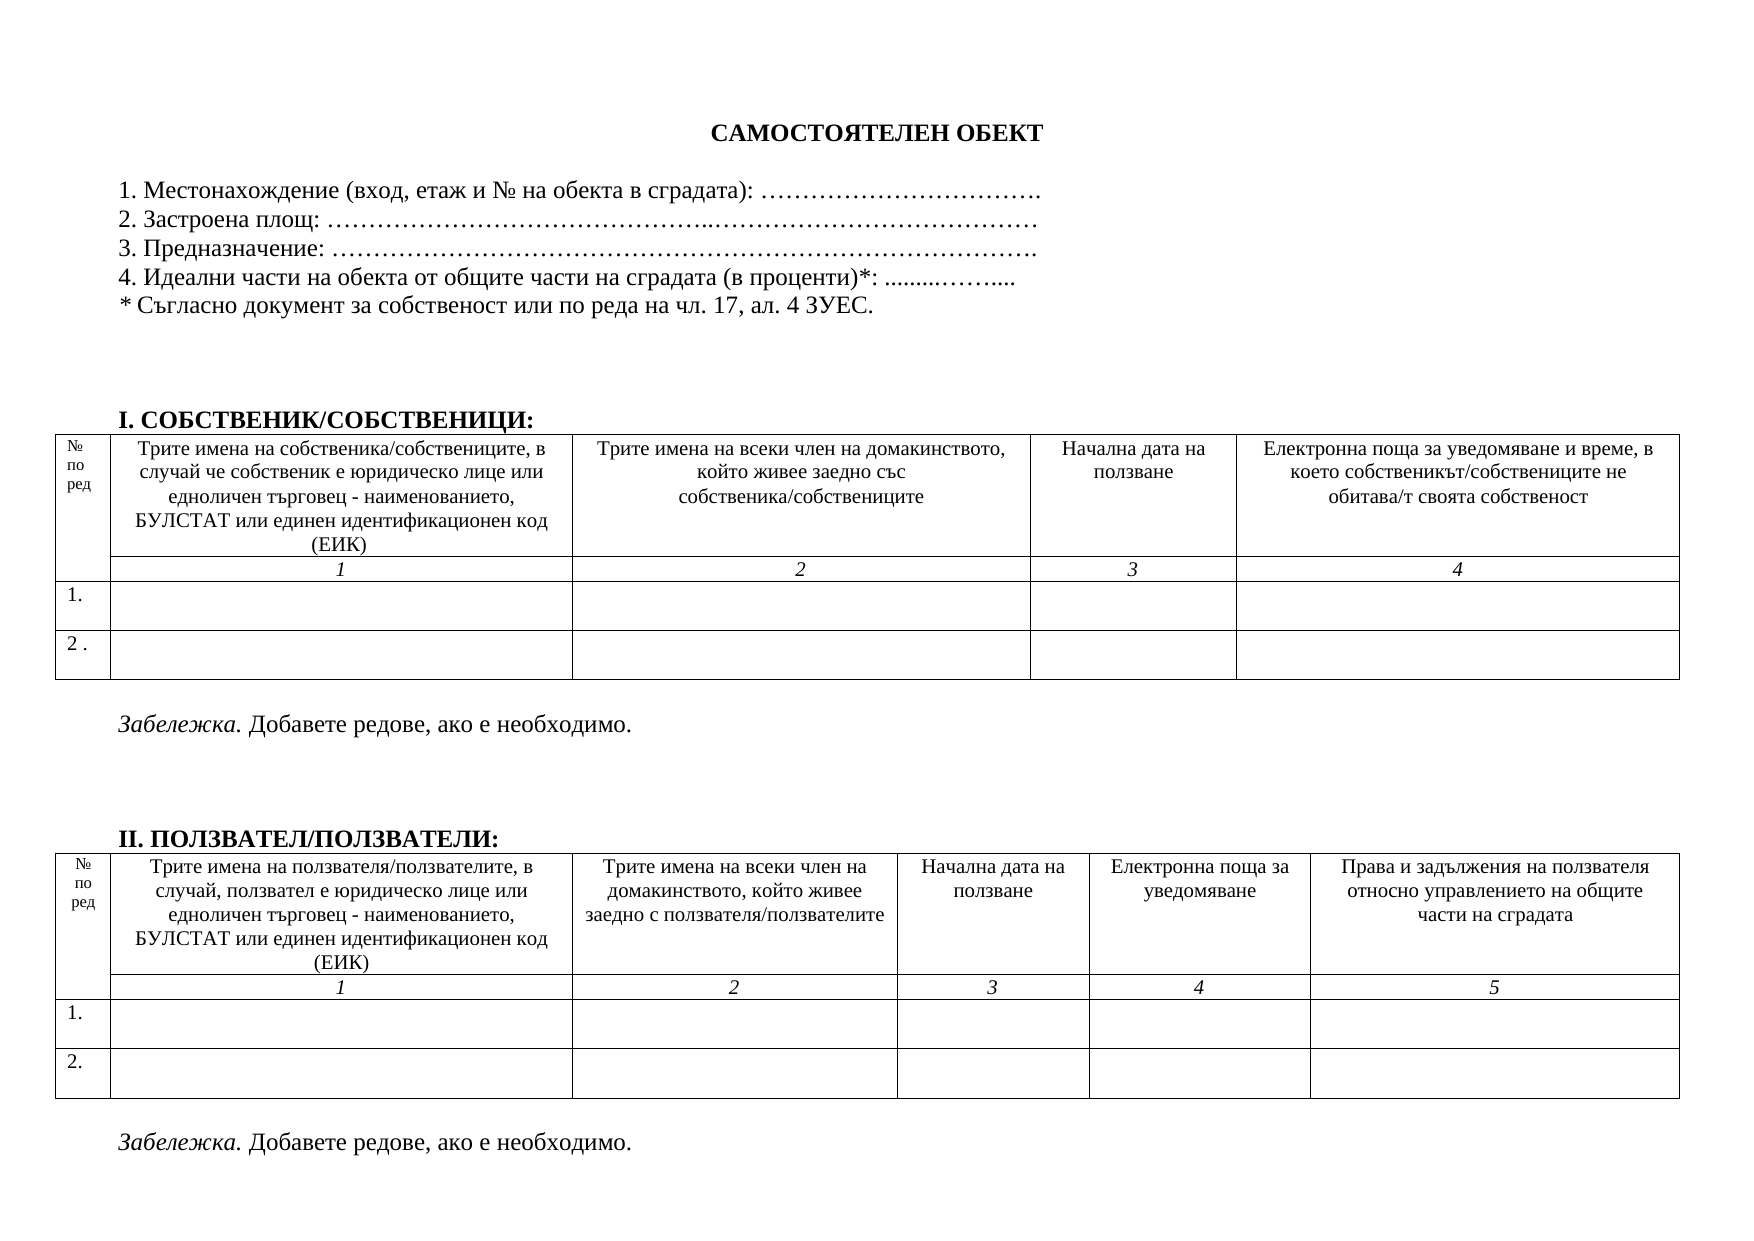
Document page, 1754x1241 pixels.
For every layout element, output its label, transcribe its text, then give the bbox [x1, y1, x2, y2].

table_header № по ред [56, 854, 110, 999]
text Забележка. Добавете редове, ако е необходимо. [118, 1127, 1636, 1156]
table_cell [1311, 1049, 1679, 1097]
table_cell [1311, 1000, 1679, 1048]
table_cell [573, 582, 1030, 630]
table_header Трите имена на собственика/собствениците, в случай че собственик е юридическо лице или едноличен търговец - наименованието, БУЛСТАТ или единен идентификационен код (ЕИК) [111, 435, 572, 556]
table_header Електронна поща за уведомяване и време, в което собственикът/собствениците не обитава/т своята собственост [1237, 435, 1679, 556]
text 2. Застроена площ: ………………………………………..………………………………… [118, 204, 1636, 233]
text * Съгласно документ за собственост или по реда на чл. 17, ал. 4 ЗУЕС. [118, 291, 1636, 319]
table_cell [1237, 631, 1679, 679]
table_header № по ред [56, 435, 110, 556]
table_cell 4 [1237, 557, 1679, 581]
table_cell [1237, 582, 1679, 630]
table_header Трите имена на ползвателя/ползвателите, в случай, ползвател е юридическо лице или едноличен търговец - наименованието, БУЛСТАТ или единен идентификационен код (ЕИК) [111, 854, 572, 974]
table_cell 1. [56, 582, 110, 630]
table_cell 2 [573, 975, 897, 999]
table_cell [898, 1049, 1089, 1097]
table_cell [111, 1049, 572, 1097]
table_cell [1031, 582, 1236, 630]
table_cell 2. [56, 1049, 110, 1097]
table_cell 2 . [56, 631, 110, 679]
table_cell 4 [1090, 975, 1310, 999]
table_cell [573, 631, 1030, 679]
text 3. Предназначение: …………………………………………………………………………. [118, 233, 1636, 262]
text САМОСТОЯТЕЛЕН ОБЕКТ [118, 118, 1636, 147]
table_cell 1 [111, 557, 572, 581]
table_cell [56, 556, 110, 581]
table_header Начална дата на ползване [1031, 435, 1236, 556]
table_header Права и задължения на ползвателя относно управлението на общите части на сградата [1311, 854, 1679, 974]
text II. ПОЛЗВАТЕЛ/ПОЛЗВАТЕЛИ: [118, 824, 1636, 853]
table_cell 3 [1031, 557, 1236, 581]
text 1. Местонахождение (вход, етаж и № на обекта в сградата): ……………………………. [118, 176, 1636, 204]
table_cell 1. [56, 1000, 110, 1048]
table_cell [1031, 631, 1236, 679]
table_cell [573, 1049, 897, 1097]
table_header Електронна поща за уведомяване [1090, 854, 1310, 974]
table_cell 5 [1311, 975, 1679, 999]
table_header Трите имена на всеки член на домакинството, който живее заедно с ползвателя/ползвателите [573, 854, 897, 974]
table_cell [1090, 1000, 1310, 1048]
table_cell [111, 631, 572, 679]
table_cell [111, 582, 572, 630]
table_cell 3 [898, 975, 1089, 999]
table_cell [898, 1000, 1089, 1048]
table_cell 2 [573, 557, 1030, 581]
table_cell [573, 1000, 897, 1048]
table_cell [1090, 1049, 1310, 1097]
table_header Начална дата на ползване [898, 854, 1089, 974]
text I. СОБСТВЕНИК/СОБСТВЕНИЦИ: [118, 406, 1636, 434]
table_cell [111, 1000, 572, 1048]
text 4. Идеални части на обекта от общите части на сградата (в проценти)*: .........…….... [118, 262, 1636, 291]
table_header Трите имена на всеки член на домакинството, който живее заедно със собственика/собствениците [573, 435, 1030, 556]
text Забележка. Добавете редове, ако е необходимо. [118, 709, 1636, 738]
table_cell 1 [111, 975, 572, 999]
